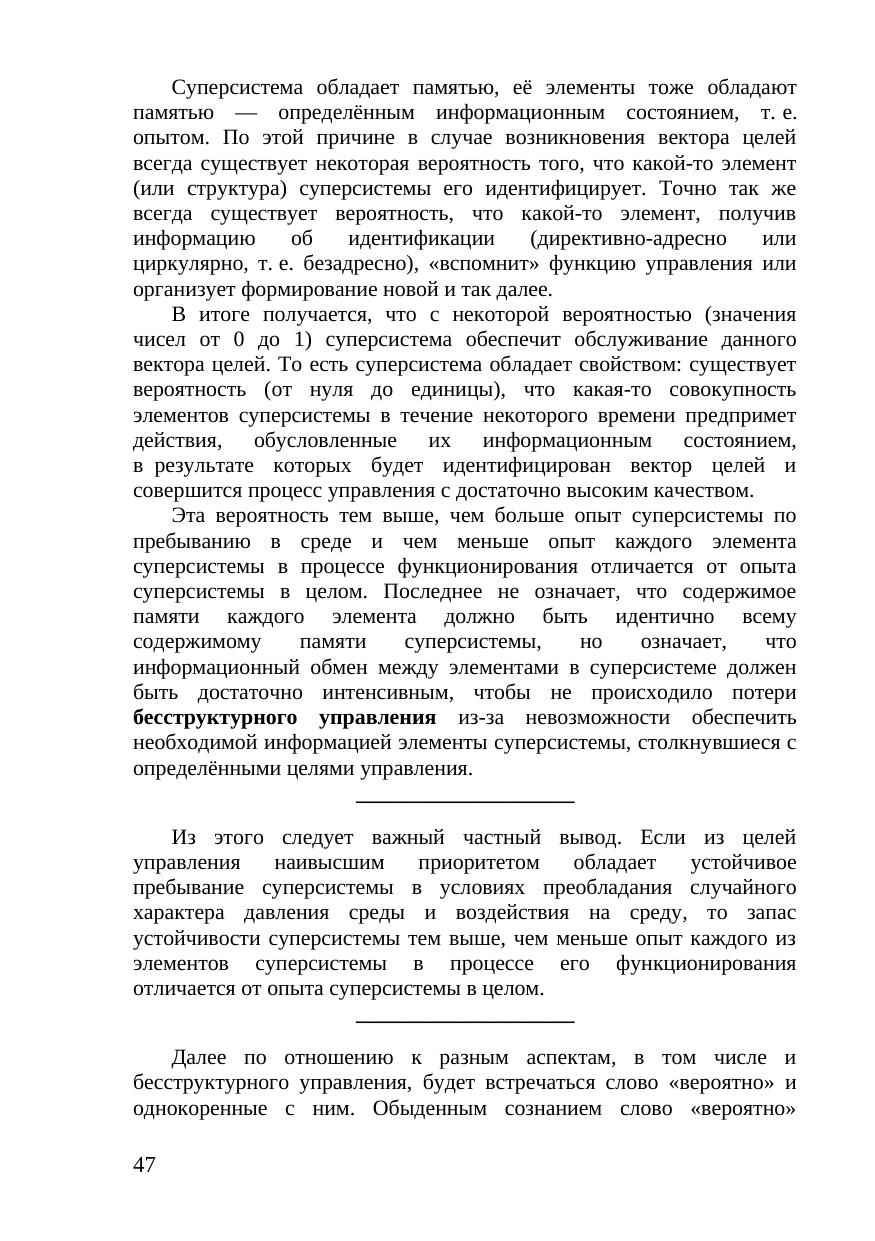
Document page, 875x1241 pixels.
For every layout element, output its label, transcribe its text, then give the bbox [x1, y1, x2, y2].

text ____________________ [133, 780, 797, 805]
text Из этого следует важный частный вывод. Если из целей управления наивысшим приоритетом обладает устойчивое пребывание суперсистемы в условиях преобладания случайного характера давления среды и воздействия на среду, то запас устойчивости суперсистемы тем выше, чем меньше опыт каждого из элементов суперсистемы в процессе его функционирования отличается от опыта суперсистемы в целом. [133, 824, 797, 1000]
text ____________________ [133, 1000, 797, 1025]
text Суперсистема обладает памятью, её элементы тоже обладают памятью — определённым информационным состоянием, т. е. опытом. По этой причине в случае возникновения вектора целей всегда существует некоторая вероятность того, что какой-то элемент (или структура) суперсистемы его идентифицирует. Точно так же всегда существует вероятность, что какой-то элемент, получив информацию об идентификации (директивно-адресно или циркулярно, т. е. безадресно), «вспомнит» функцию управления или организует формирование новой и так далее. [133, 74, 797, 301]
text В итоге получается, что с некоторой вероятностью (значения чисел от 0 до 1) суперсистема обеспечит обслуживание данного вектора целей. То есть суперсистема обладает свойством: существует вероятность (от нуля до единицы), что какая-то совокупность элементов суперсистемы в течение некоторого времени предпримет действия, обусловленные их информационным состоянием, в результате которых будет идентифицирован вектор целей и совершится процесс управления с достаточно высоким качеством. [133, 301, 797, 502]
text Эта вероятность тем выше, чем больше опыт суперсистемы по пребыванию в среде и чем меньше опыт каждого элемента суперсистемы в процессе функционирования отличается от опыта суперсистемы в целом. Последнее не означает, что содержимое памяти каждого элемента должно быть идентично всему содержимому памяти суперсистемы, но означает, что информационный обмен между элементами в суперсистеме должен быть достаточно интенсивным, чтобы не происходило потери бесструктурного управления из-за невозможности обеспечить необходимой информацией элементы суперсистемы, столкнувшиеся с определёнными целями управления. [133, 502, 797, 780]
text Далее по отношению к разным аспектам, в том числе и бесструктурного управления, будет встречаться слово «вероятно» и однокоренные с ним. Обыденным сознанием слово «вероятно» [133, 1044, 797, 1120]
